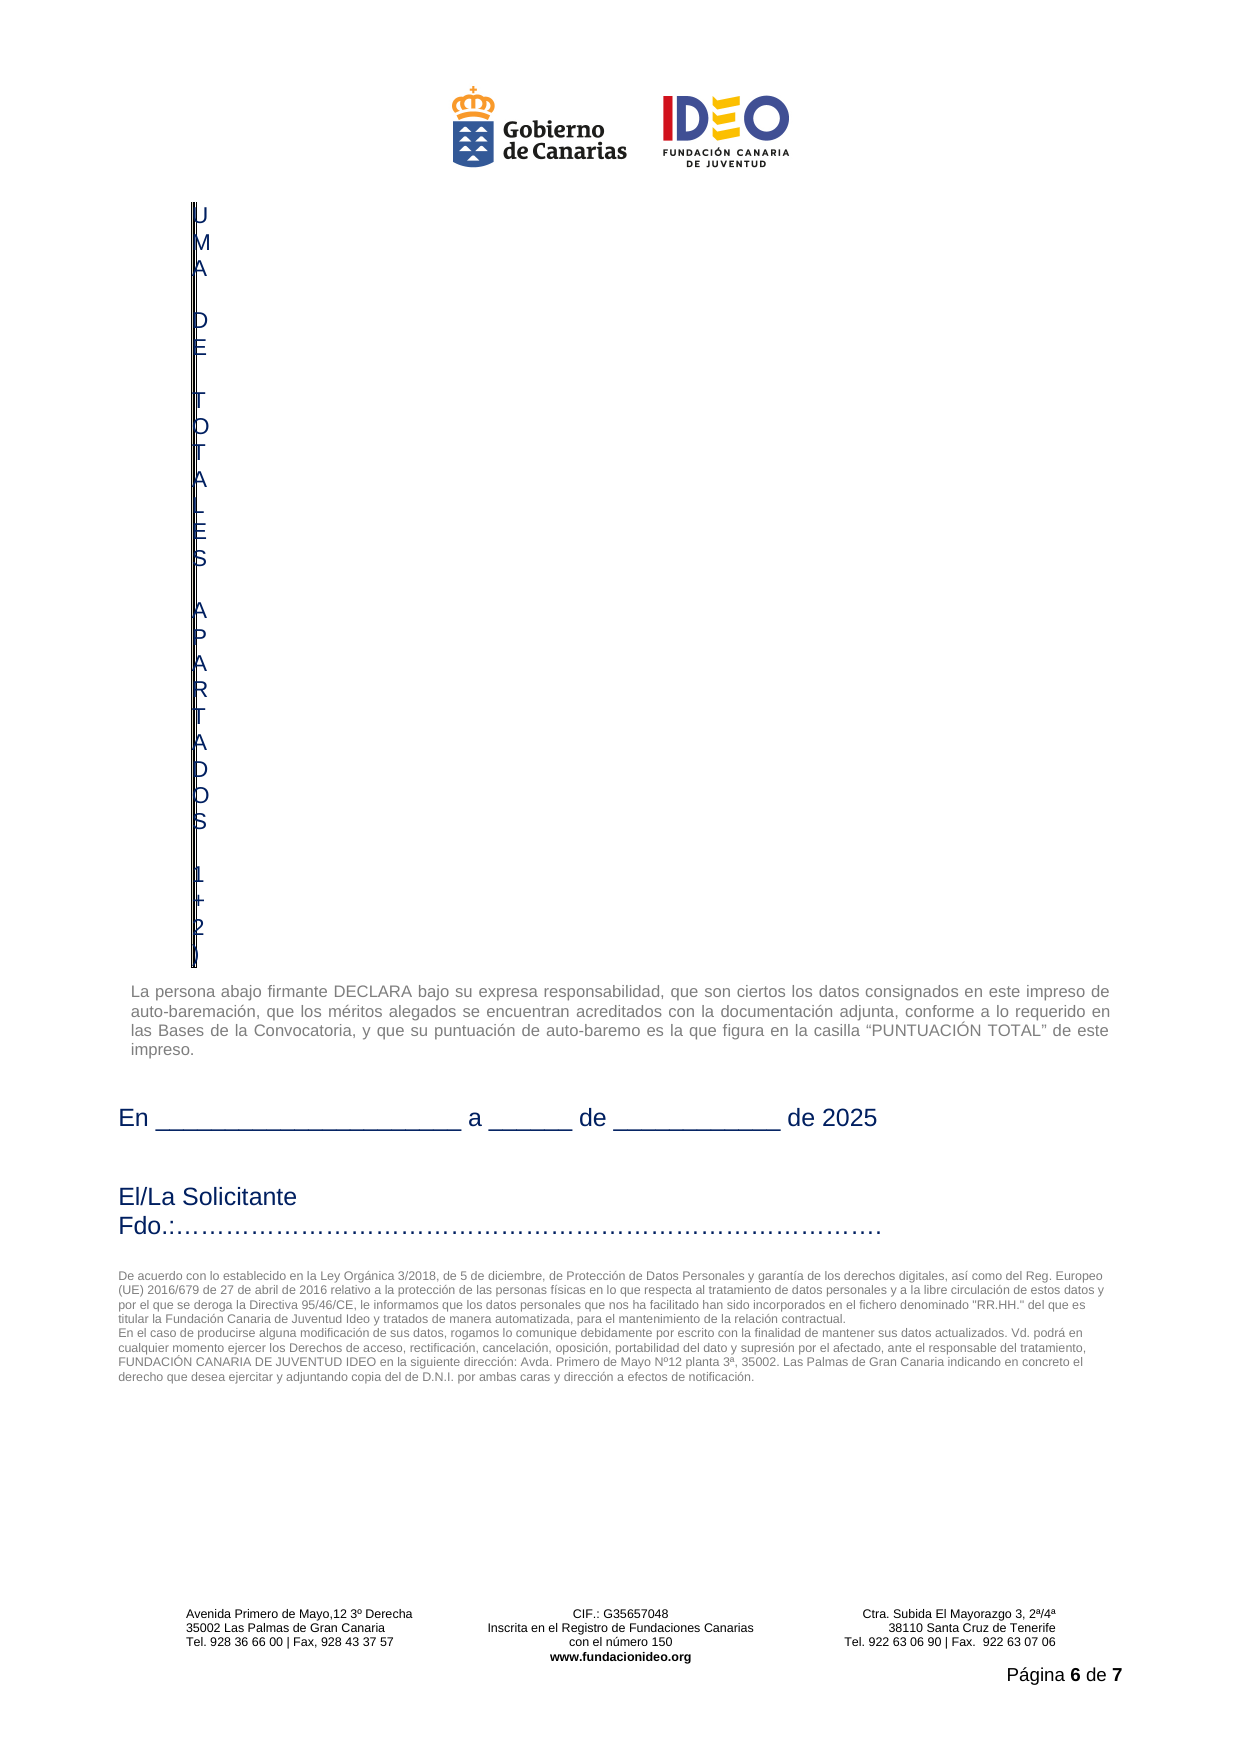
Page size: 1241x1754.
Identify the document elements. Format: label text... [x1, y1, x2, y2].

text La persona abajo firmante DECLARA bajo su expresa responsabilidad, que son ciertos los datos consignados en este impreso de auto-baremación, que los méritos alegados se encuentran acreditados con la documentación adjunta, conforme a lo requerido en las Bases de la Convocatoria, y que su puntuación de auto-baremo es la que figura en la casilla “PUNTUACIÓN TOTAL” de este impreso. [131, 982, 1111, 1059]
text El/La Solicitante [118, 1182, 761, 1211]
text En ______________________ a ______ de ____________ de 2025 [118, 1103, 1004, 1132]
text De acuerdo con lo establecido en la Ley Orgánica 3/2018, de 5 de diciembre, de Protección de Datos Personales y garantía de los derechos digitales, así como del Reg. Europeo (UE) 2016/679 de 27 de abril de 2016 relativo a la protección de las personas físicas en lo que respecta al tratamiento de datos personales y a la libre circulación de estos datos y por el que se deroga la Directiva 95/46/CE, le informamos que los datos personales que nos ha facilitado han sido incorporados en el fichero denominado "RR.HH." del que es titular la Fundación Canaria de Juventud Ideo y tratados de manera automatizada, para el mantenimiento de la relación contractual. [118, 1269, 1109, 1326]
text Fdo.:…………………………………………………………………………. [118, 1211, 1122, 1240]
text En el caso de producirse alguna modificación de sus datos, rogamos lo comunique debidamente por escrito con la finalidad de mantener sus datos actualizados. Vd. podrá en cualquier momento ejercer los Derechos de acceso, rectificación, cancelación, oposición, portabilidad del dato y supresión por el afectado, ante el responsable del tratamiento, FUNDACIÓN CANARIA DE JUVENTUD IDEO en la siguiente dirección: Avda. Primero de Mayo Nº12 planta 3ª, 35002. Las Palmas de Gran Canaria indicando en concreto el derecho que desea ejercitar y adjuntando copia del de D.N.I. por ambas caras y dirección a efectos de notificación. [118, 1326, 1114, 1384]
